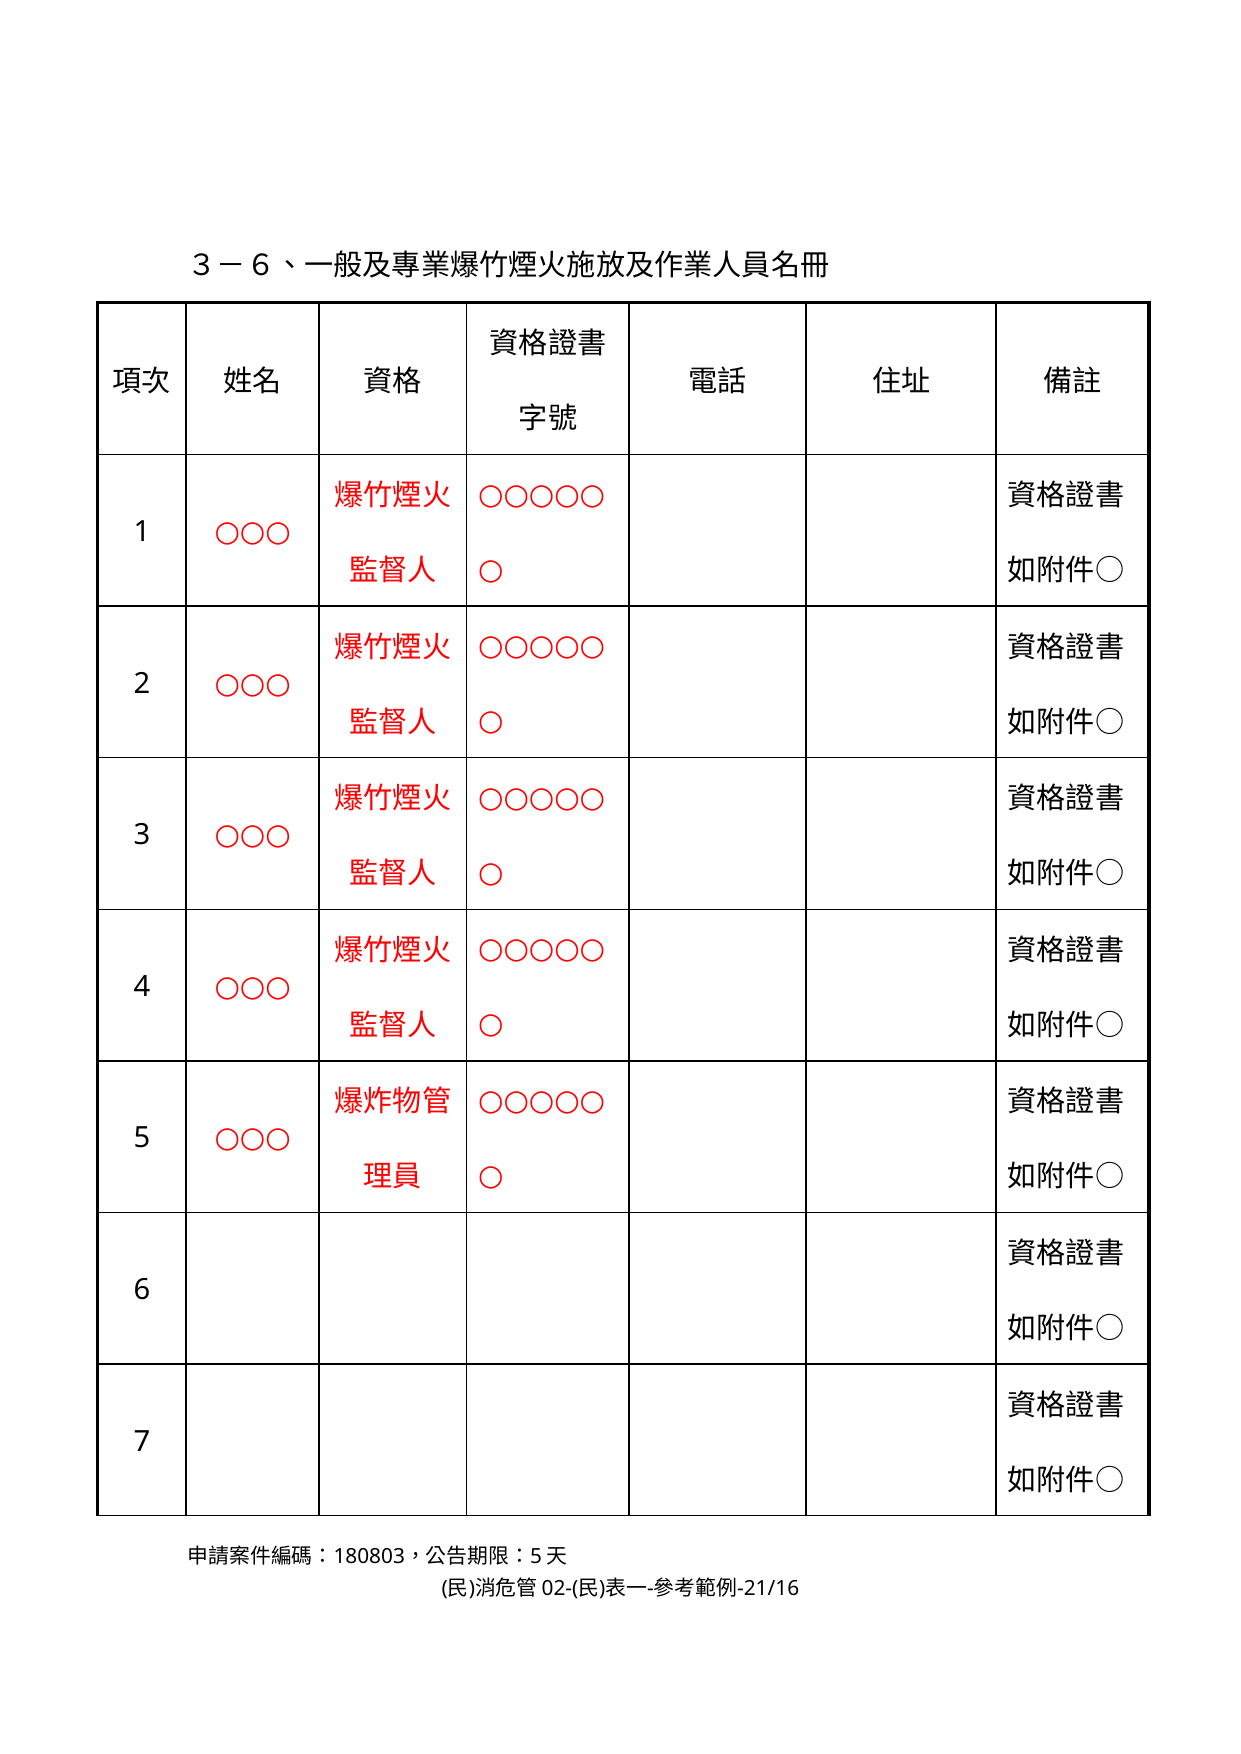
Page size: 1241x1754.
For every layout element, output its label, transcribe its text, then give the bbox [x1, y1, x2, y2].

table_cell [467, 1365, 628, 1515]
table_cell ○○○ [187, 1062, 318, 1212]
table_cell 資格證書如附件○ [997, 455, 1147, 605]
table_cell [807, 1213, 995, 1363]
table_cell [807, 1365, 995, 1515]
table_header 住址 [807, 304, 995, 454]
table_cell 2 [99, 607, 185, 757]
table_cell [807, 758, 995, 908]
table_cell 6 [99, 1213, 185, 1363]
table_cell [187, 1365, 318, 1515]
table_header 備註 [997, 304, 1147, 454]
table_cell 爆竹煙火監督人 [320, 607, 466, 757]
table_cell [320, 1365, 466, 1515]
table_cell [630, 1062, 805, 1212]
table_cell ○○○ [187, 455, 318, 605]
table_cell 資格證書如附件○ [997, 1062, 1147, 1212]
table_cell [467, 1213, 628, 1363]
table_cell 爆炸物管理員 [320, 1062, 466, 1212]
table_cell [630, 455, 805, 605]
table_cell [807, 910, 995, 1060]
table_cell [630, 758, 805, 908]
table_cell [807, 607, 995, 757]
table_cell 3 [99, 758, 185, 908]
table_cell 資格證書如附件○ [997, 758, 1147, 908]
table_cell ○○○○○○ [467, 910, 628, 1060]
table_header 資格 [320, 304, 466, 454]
table_cell ○○○○○○ [467, 455, 628, 605]
table_cell [807, 455, 995, 605]
text ３－６、一般及專業爆竹煙火施放及作業人員名冊 [187, 226, 1053, 301]
table_cell 資格證書如附件○ [997, 910, 1147, 1060]
table_cell [187, 1213, 318, 1363]
table_cell [320, 1213, 466, 1363]
table_cell 7 [99, 1365, 185, 1515]
table_cell 4 [99, 910, 185, 1060]
table_cell [630, 607, 805, 757]
table_cell 1 [99, 455, 185, 605]
table_cell 爆竹煙火監督人 [320, 455, 466, 605]
table_cell 爆竹煙火監督人 [320, 910, 466, 1060]
table_cell ○○○○○○ [467, 758, 628, 908]
table_cell ○○○○○○ [467, 1062, 628, 1212]
table_header 姓名 [187, 304, 318, 454]
table_cell [807, 1062, 995, 1212]
table_header 資格證書字號 [467, 304, 628, 454]
table_cell [630, 1213, 805, 1363]
table_cell 5 [99, 1062, 185, 1212]
table_cell 資格證書如附件○ [997, 1365, 1147, 1515]
table_header 項次 [99, 304, 185, 454]
table_cell 爆竹煙火監督人 [320, 758, 466, 908]
table_cell ○○○○○○ [467, 607, 628, 757]
table_cell 資格證書如附件○ [997, 607, 1147, 757]
table_cell 資格證書如附件○ [997, 1213, 1147, 1363]
table_cell [630, 910, 805, 1060]
table_cell ○○○ [187, 910, 318, 1060]
table_cell ○○○ [187, 607, 318, 757]
table_header 電話 [630, 304, 805, 454]
table_cell ○○○ [187, 758, 318, 908]
table_cell [630, 1365, 805, 1515]
